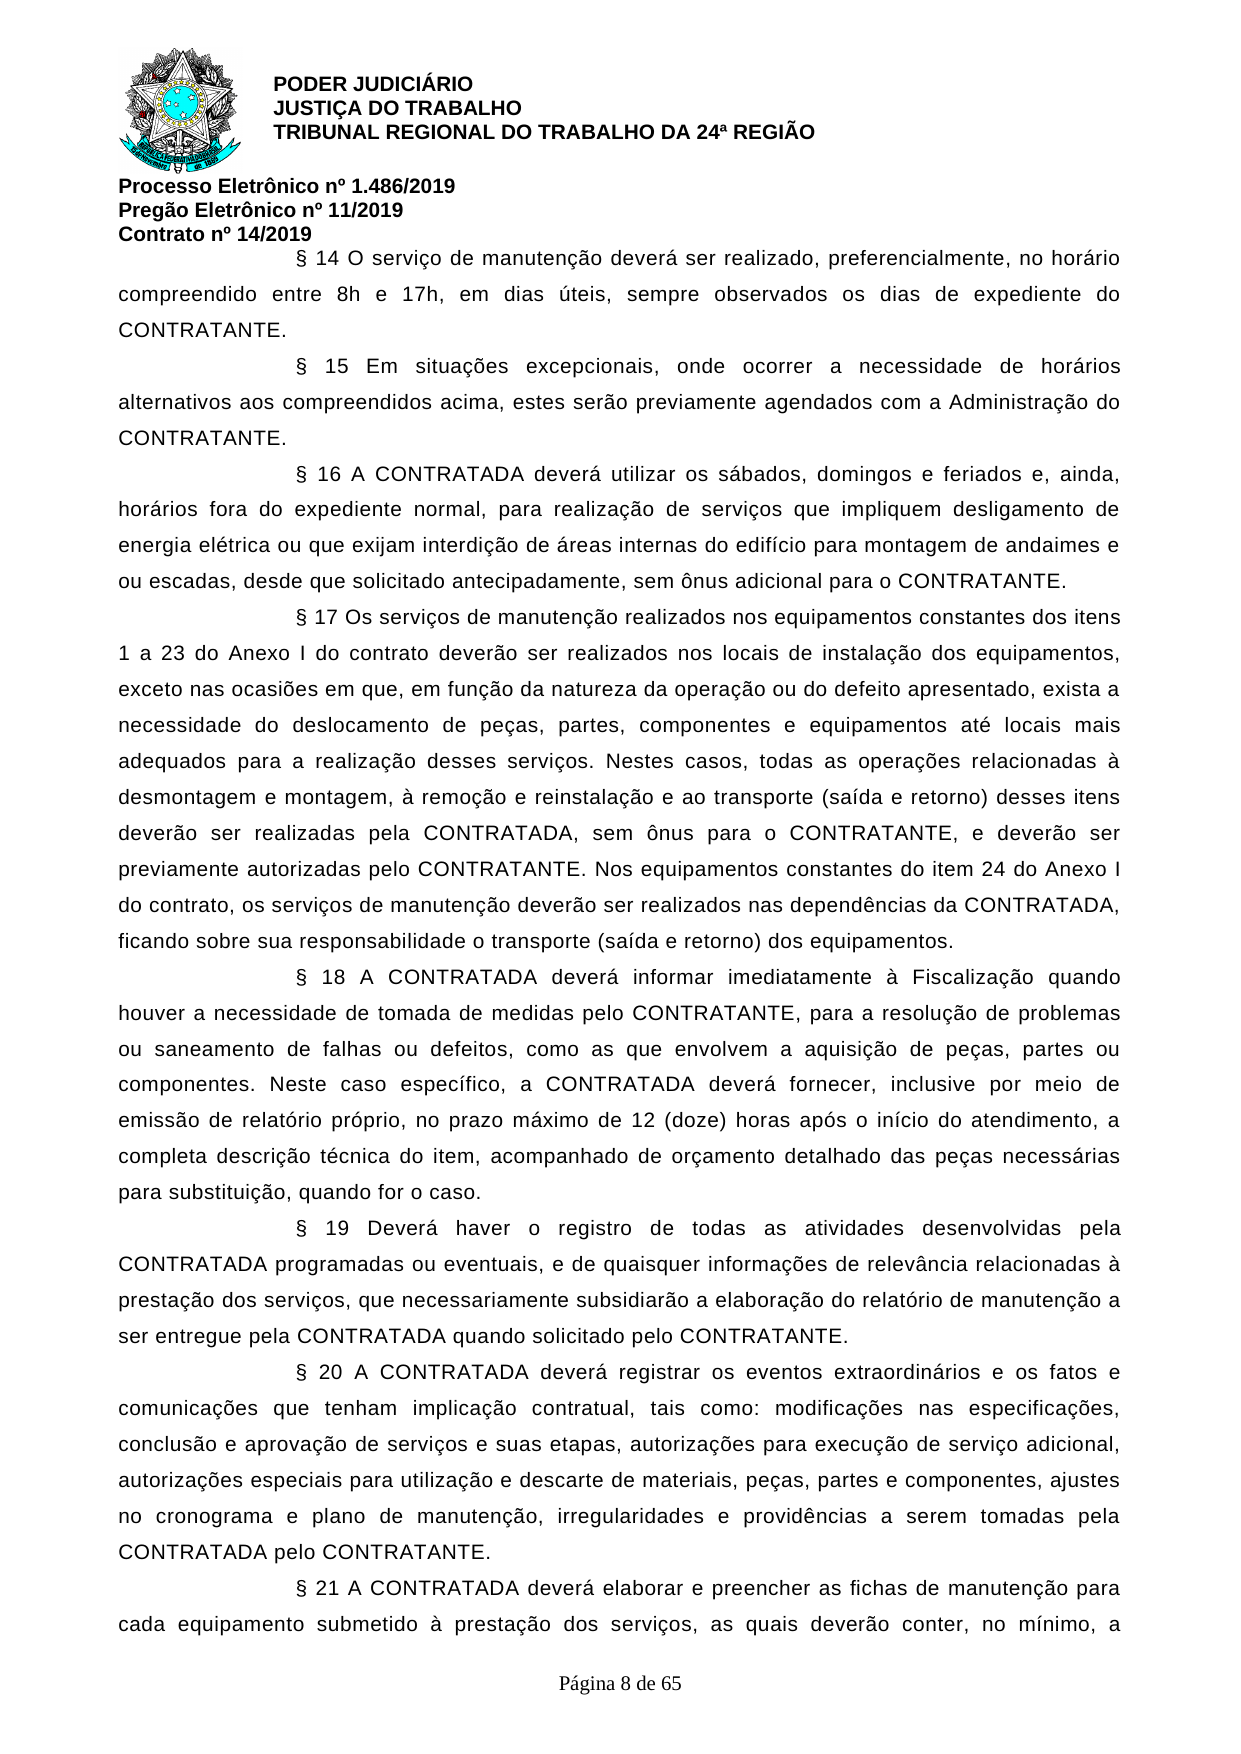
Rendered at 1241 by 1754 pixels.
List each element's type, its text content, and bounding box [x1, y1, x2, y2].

text § 14 O serviço de manutenção deverá ser realizado, preferencialmente, no horário compreendido entre 8h e 17h, em dias úteis, sempre observados os dias de expediente do CONTRATANTE. [118, 246, 1122, 342]
text § 16 A CONTRATADA deverá utilizar os sábados, domingos e feriados e, ainda, horários fora do expediente normal, para realização de serviços que impliquem desligamento de energia elétrica ou que exijam interdição de áreas internas do edifício para montagem de andaimes e ou escadas, desde que solicitado antecipadamente, sem ônus adicional para o CONTRATANTE. [118, 461, 1122, 593]
picture [118, 47, 243, 174]
text § 19 Deverá haver o registro de todas as atividades desenvolvidas pela CONTRATADA programadas ou eventuais, e de quaisquer informações de relevância relacionadas à prestação dos serviços, que necessariamente subsidiarão a elaboração do relatório de manutenção a ser entregue pela CONTRATADA quando solicitado pelo CONTRATANTE. [118, 1216, 1122, 1348]
text § 15 Em situações excepcionais, onde ocorrer a necessidade de horários alternativos aos compreendidos acima, estes serão previamente agendados com a Administração do CONTRATANTE. [118, 353, 1122, 449]
text § 21 A CONTRATADA deverá elaborar e preencher as fichas de manutenção para cada equipamento submetido à prestação dos serviços, as quais deverão conter, no mínimo, a [118, 1575, 1122, 1635]
text § 20 A CONTRATADA deverá registrar os eventos extraordinários e os fatos e comunicações que tenham implicação contratual, tais como: modificações nas especificações, conclusão e aprovação de serviços e suas etapas, autorizações para execução de serviço adicional, autorizações especiais para utilização e descarte de materiais, peças, partes e componentes, ajustes no cronograma e plano de manutenção, irregularidades e providências a serem tomadas pela CONTRATADA pelo CONTRATANTE. [118, 1360, 1122, 1563]
text § 17 Os serviços de manutenção realizados nos equipamentos constantes dos itens 1 a 23 do Anexo I do contrato deverão ser realizados nos locais de instalação dos equipamentos, exceto nas ocasiões em que, em função da natureza da operação ou do defeito apresentado, exista a necessidade do deslocamento de peças, partes, componentes e equipamentos até locais mais adequados para a realização desses serviços. Nestes casos, todas as operações relacionadas à desmontagem e montagem, à remoção e reinstalação e ao transporte (saída e retorno) desses itens deverão ser realizadas pela CONTRATADA, sem ônus para o CONTRATANTE, e deverão ser previamente autorizadas pelo CONTRATANTE. Nos equipamentos constantes do item 24 do Anexo I do contrato, os serviços de manutenção deverão ser realizados nas dependências da CONTRATADA, ficando sobre sua responsabilidade o transporte (saída e retorno) dos equipamentos. [118, 605, 1122, 952]
text § 18 A CONTRATADA deverá informar imediatamente à Fiscalização quando houver a necessidade de tomada de medidas pelo CONTRATANTE, para a resolução de problemas ou saneamento de falhas ou defeitos, como as que envolvem a aquisição de peças, partes ou componentes. Neste caso específico, a CONTRATADA deverá fornecer, inclusive por meio de emissão de relatório próprio, no prazo máximo de 12 (doze) horas após o início do atendimento, a completa descrição técnica do item, acompanhado de orçamento detalhado das peças necessárias para substituição, quando for o caso. [118, 964, 1122, 1204]
